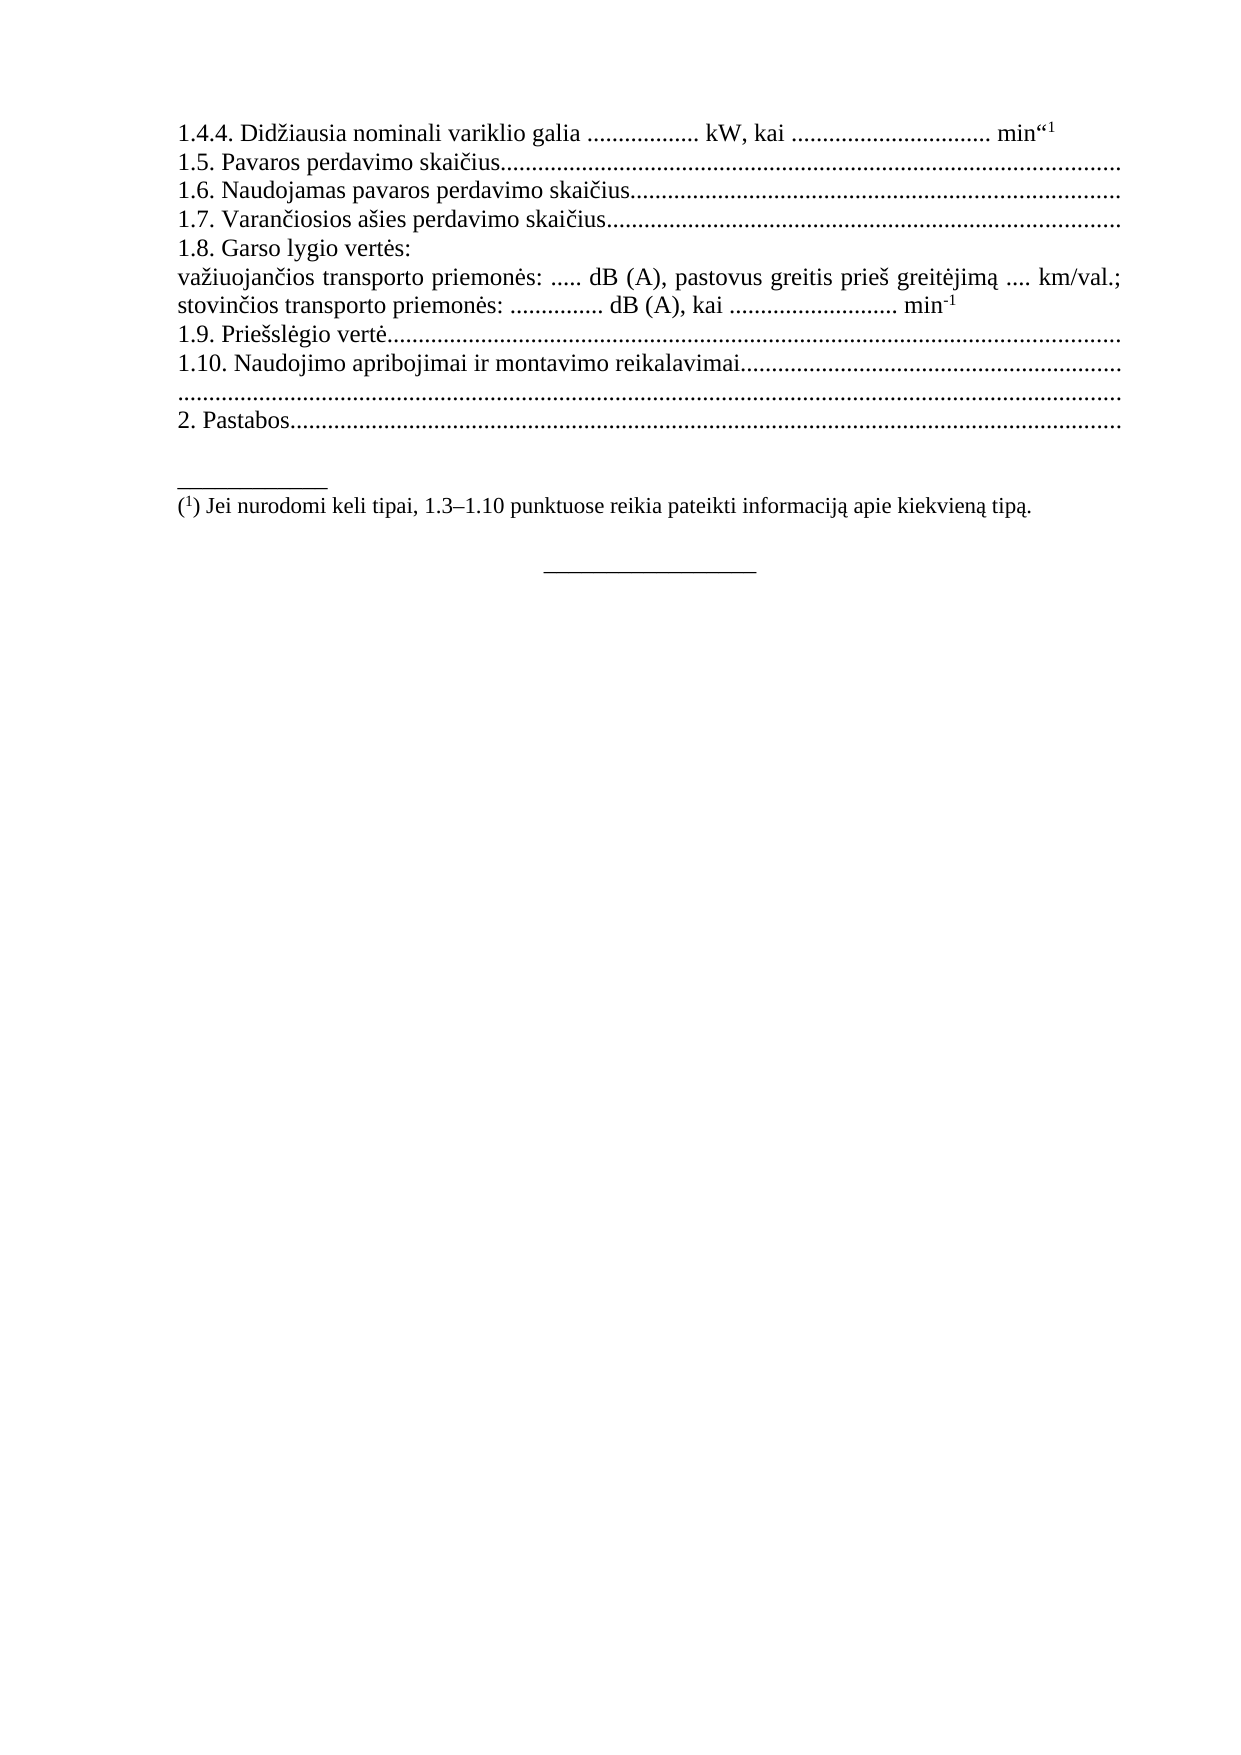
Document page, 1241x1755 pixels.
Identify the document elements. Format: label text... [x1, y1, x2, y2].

text ____________ [177, 463, 1122, 492]
text 1.6. Naudojamas pavaros perdavimo skaičius [177, 176, 1122, 204]
text 1.9. Priešslėgio vertė [177, 319, 1122, 348]
text _________________ [177, 547, 1122, 576]
text 2. Pastabos [177, 406, 1122, 434]
text važiuojančios transporto priemonės: ..... dB (A), pastovus greitis prieš greitėjimą .... km/val.; stovinčios transporto priemonės: ............... dB (A), kai ........................... min-1 [177, 262, 1122, 319]
text 1.8. Garso lygio vertės: [177, 233, 1122, 262]
text 1.10. Naudojimo apribojimai ir montavimo reikalavimai [177, 348, 1122, 377]
text 1.7. Varančiosios ašies perdavimo skaičius [177, 204, 1122, 233]
text 1.4.4. Didžiausia nominali variklio galia .................. kW, kai ................................ min“1 [177, 118, 1122, 147]
text (1) Jei nurodomi keli tipai, 1.3–1.10 punktuose reikia pateikti informaciją apie kiekvieną tipą. [177, 492, 1122, 518]
text . [177, 377, 1122, 406]
text 1.5. Pavaros perdavimo skaičius [177, 147, 1122, 176]
